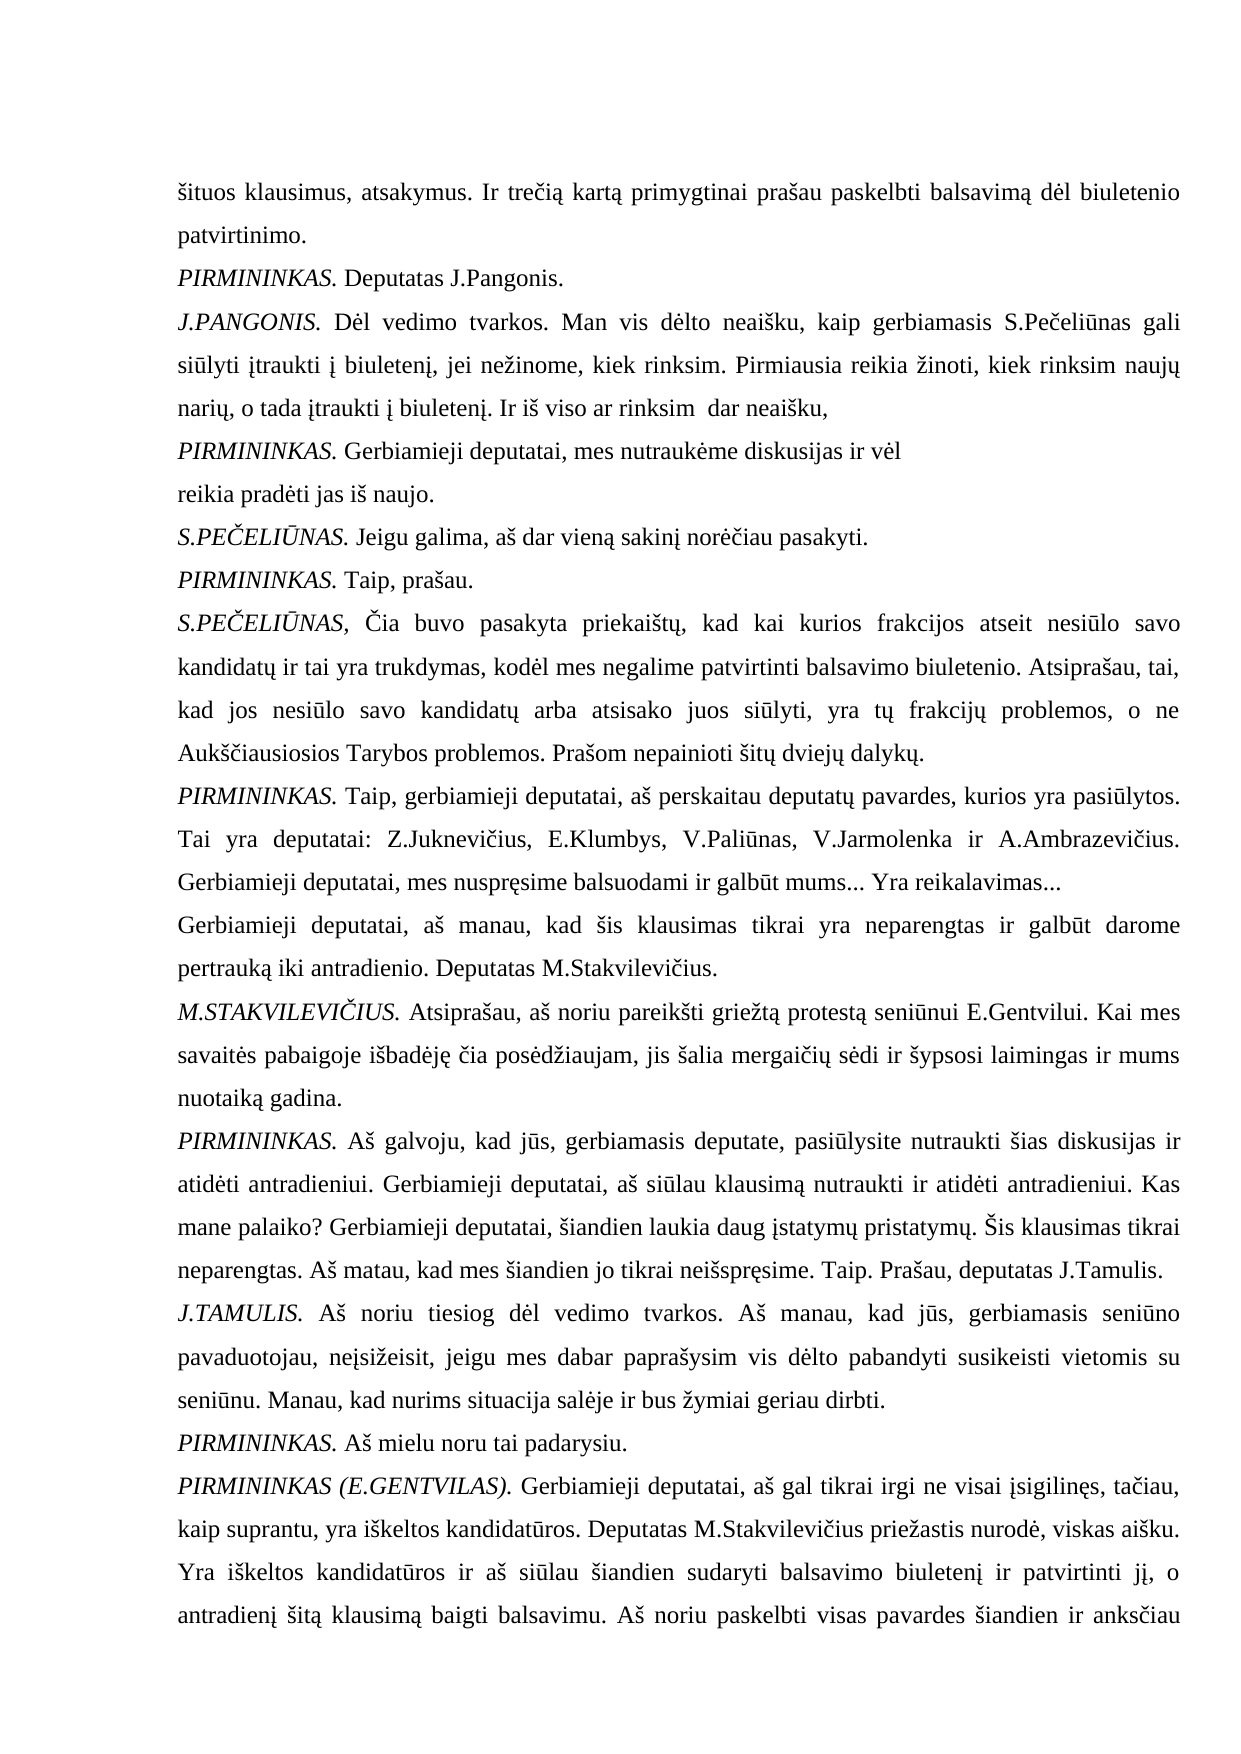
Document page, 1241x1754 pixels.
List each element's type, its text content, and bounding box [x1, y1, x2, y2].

text PIRMININKAS. Taip, prašau. [177, 565, 1181, 594]
text reikia pradėti jas iš naujo. [177, 479, 1181, 508]
text PIRMININKAS. Deputatas J.Pangonis. [177, 263, 1181, 292]
text šituos klausimus, atsakymus. Ir trečią kartą primygtinai prašau paskelbti balsavimą dėl biuletenio patvirtinimo. [177, 177, 1181, 249]
text PIRMININKAS. Aš galvoju, kad jūs, gerbiamasis deputate, pasiūlysite nutraukti šias diskusijas ir atidėti antradieniui. Gerbiamieji deputatai, aš siūlau klausimą nutraukti ir atidėti antradieniui. Kas mane palaiko? Gerbiamieji deputatai, šiandien laukia daug įstatymų pristatymų. Šis klausimas tikrai neparengtas. Aš matau, kad mes šiandien jo tikrai neišspręsime. Taip. Prašau, deputatas J.Tamulis. [177, 1126, 1181, 1284]
text PIRMININKAS. Aš mielu noru tai padarysiu. [177, 1428, 1181, 1457]
text J.PANGONIS. Dėl vedimo tvarkos. Man vis dėlto neaišku, kaip gerbiamasis S.Pečeliūnas gali siūlyti įtraukti į biuletenį, jei nežinome, kiek rinksim. Pirmiausia reikia žinoti, kiek rinksim naujų narių, o tada įtraukti į biuletenį. Ir iš viso ar rinksim dar neaišku, [177, 307, 1181, 422]
text PIRMININKAS. Taip, gerbiamieji deputatai, aš perskaitau deputatų pavardes, kurios yra pasiūlytos. Tai yra deputatai: Z.Juknevičius, E.Klumbys, V.Paliūnas, V.Jarmolenka ir A.Ambrazevičius. Gerbiamieji deputatai, mes nuspręsime balsuodami ir galbūt mums... Yra reikalavimas... [177, 781, 1181, 896]
text PIRMININKAS. Gerbiamieji deputatai, mes nutraukėme diskusijas ir vėl [177, 436, 1181, 465]
text PIRMININKAS (E.GENTVILAS). Gerbiamieji deputatai, aš gal tikrai irgi ne visai įsigilinęs, tačiau, kaip suprantu, yra iškeltos kandidatūros. Deputatas M.Stakvilevičius priežastis nurodė, viskas aišku. Yra iškeltos kandidatūros ir aš siūlau šiandien sudaryti balsavimo biuletenį ir patvirtinti jį, o antradienį šitą klausimą baigti balsavimu. Aš noriu paskelbti visas pavardes šiandien ir anksčiau [177, 1471, 1181, 1629]
text S.PEČELIŪNAS. Jeigu galima, aš dar vieną sakinį norėčiau pasakyti. [177, 522, 1181, 551]
text S.PEČELIŪNAS, Čia buvo pasakyta priekaištų, kad kai kurios frakcijos atseit nesiūlo savo kandidatų ir tai yra trukdymas, kodėl mes negalime patvirtinti balsavimo biuletenio. Atsiprašau, tai, kad jos nesiūlo savo kandidatų arba atsisako juos siūlyti, yra tų frakcijų problemos, o ne Aukščiausiosios Tarybos problemos. Prašom nepainioti šitų dviejų dalykų. [177, 608, 1181, 767]
text J.TAMULIS. Aš noriu tiesiog dėl vedimo tvarkos. Aš manau, kad jūs, gerbiamasis seniūno pavaduotojau, neįsižeisit, jeigu mes dabar paprašysim vis dėlto pabandyti susikeisti vietomis su seniūnu. Manau, kad nurims situacija salėje ir bus žymiai geriau dirbti. [177, 1298, 1181, 1413]
text Gerbiamieji deputatai, aš manau, kad šis klausimas tikrai yra neparengtas ir galbūt darome pertrauką iki antradienio. Deputatas M.Stakvilevičius. [177, 910, 1181, 982]
text M.STAKVILEVIČIUS. Atsiprašau, aš noriu pareikšti griežtą protestą seniūnui E.Gentvilui. Kai mes savaitės pabaigoje išbadėję čia posėdžiaujam, jis šalia mergaičių sėdi ir šypsosi laimingas ir mums nuotaiką gadina. [177, 997, 1181, 1112]
